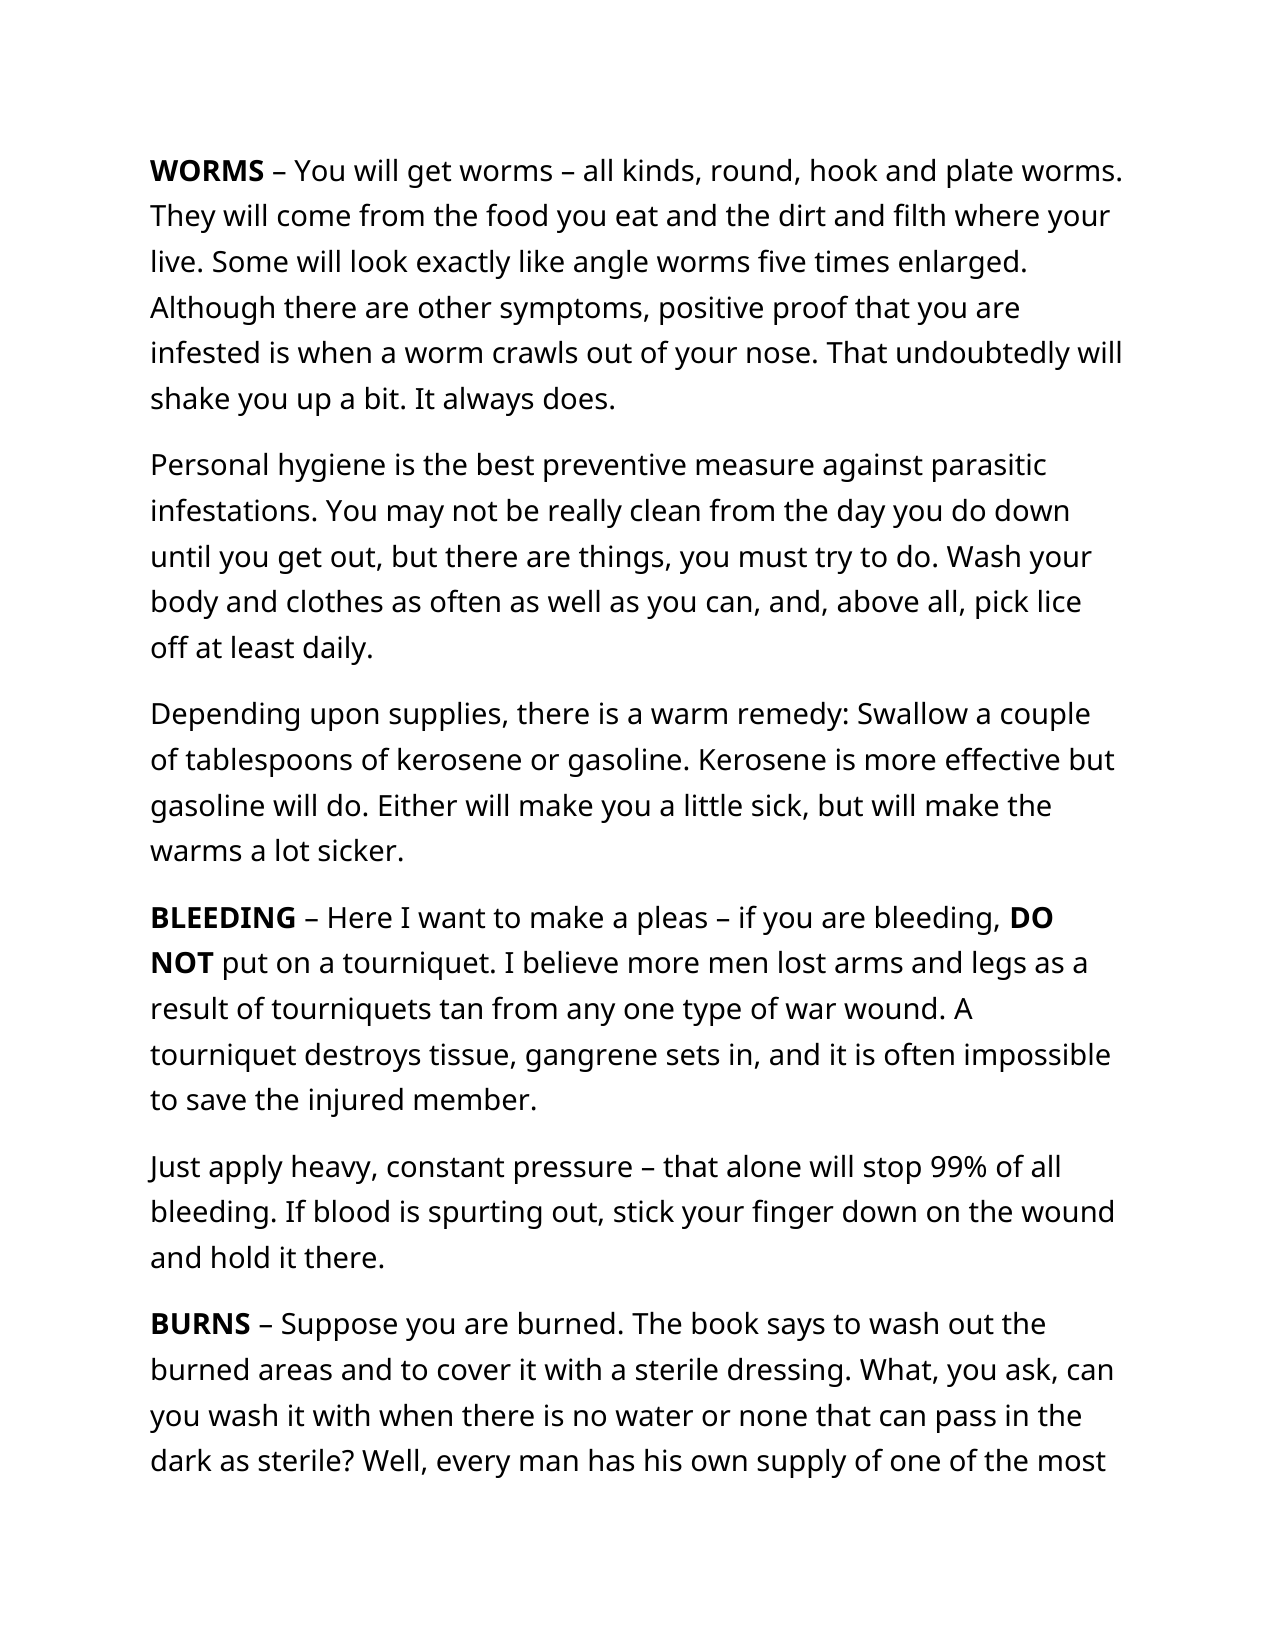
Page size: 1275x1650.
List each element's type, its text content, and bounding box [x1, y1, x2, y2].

text Depending upon supplies, there is a warm remedy: Swallow a couple of tablespoons of kerosene or gasoline. Kerosene is more effective but gasoline will do. Either will make you a little sick, but will make the warms a lot sicker. [150, 693, 1125, 870]
text WORMS – You will get worms – all kinds, round, hook and plate worms. They will come from the food you eat and the dirt and filth where your live. Some will look exactly like angle worms five times enlarged. Although there are other symptoms, positive proof that you are infested is when a worm crawls out of your nose. That undoubtedly will shake you up a bit. It always does. [150, 150, 1125, 418]
text BURNS – Suppose you are burned. The book says to wash out the burned areas and to cover it with a sterile dressing. What, you ask, can you wash it with when there is no water or none that can pass in the dark as sterile? Well, every man has his own supply of one of the most [150, 1303, 1125, 1480]
text BLEEDING – Here I want to make a pleas – if you are bleeding, DO NOT put on a tourniquet. I believe more men lost arms and legs as a result of tourniquets tan from any one type of war wound. A tourniquet destroys tissue, gangrene sets in, and it is often impossible to save the injured member. [150, 897, 1125, 1119]
text Personal hygiene is the best preventive measure against parasitic infestations. You may not be really clean from the day you do down until you get out, but there are things, you must try to do. Wash your body and clothes as often as well as you can, and, above all, pick lice off at least daily. [150, 444, 1125, 667]
text Just apply heavy, constant pressure – that alone will stop 99% of all bleeding. If blood is spurting out, stick your finger down on the wound and hold it there. [150, 1146, 1125, 1277]
